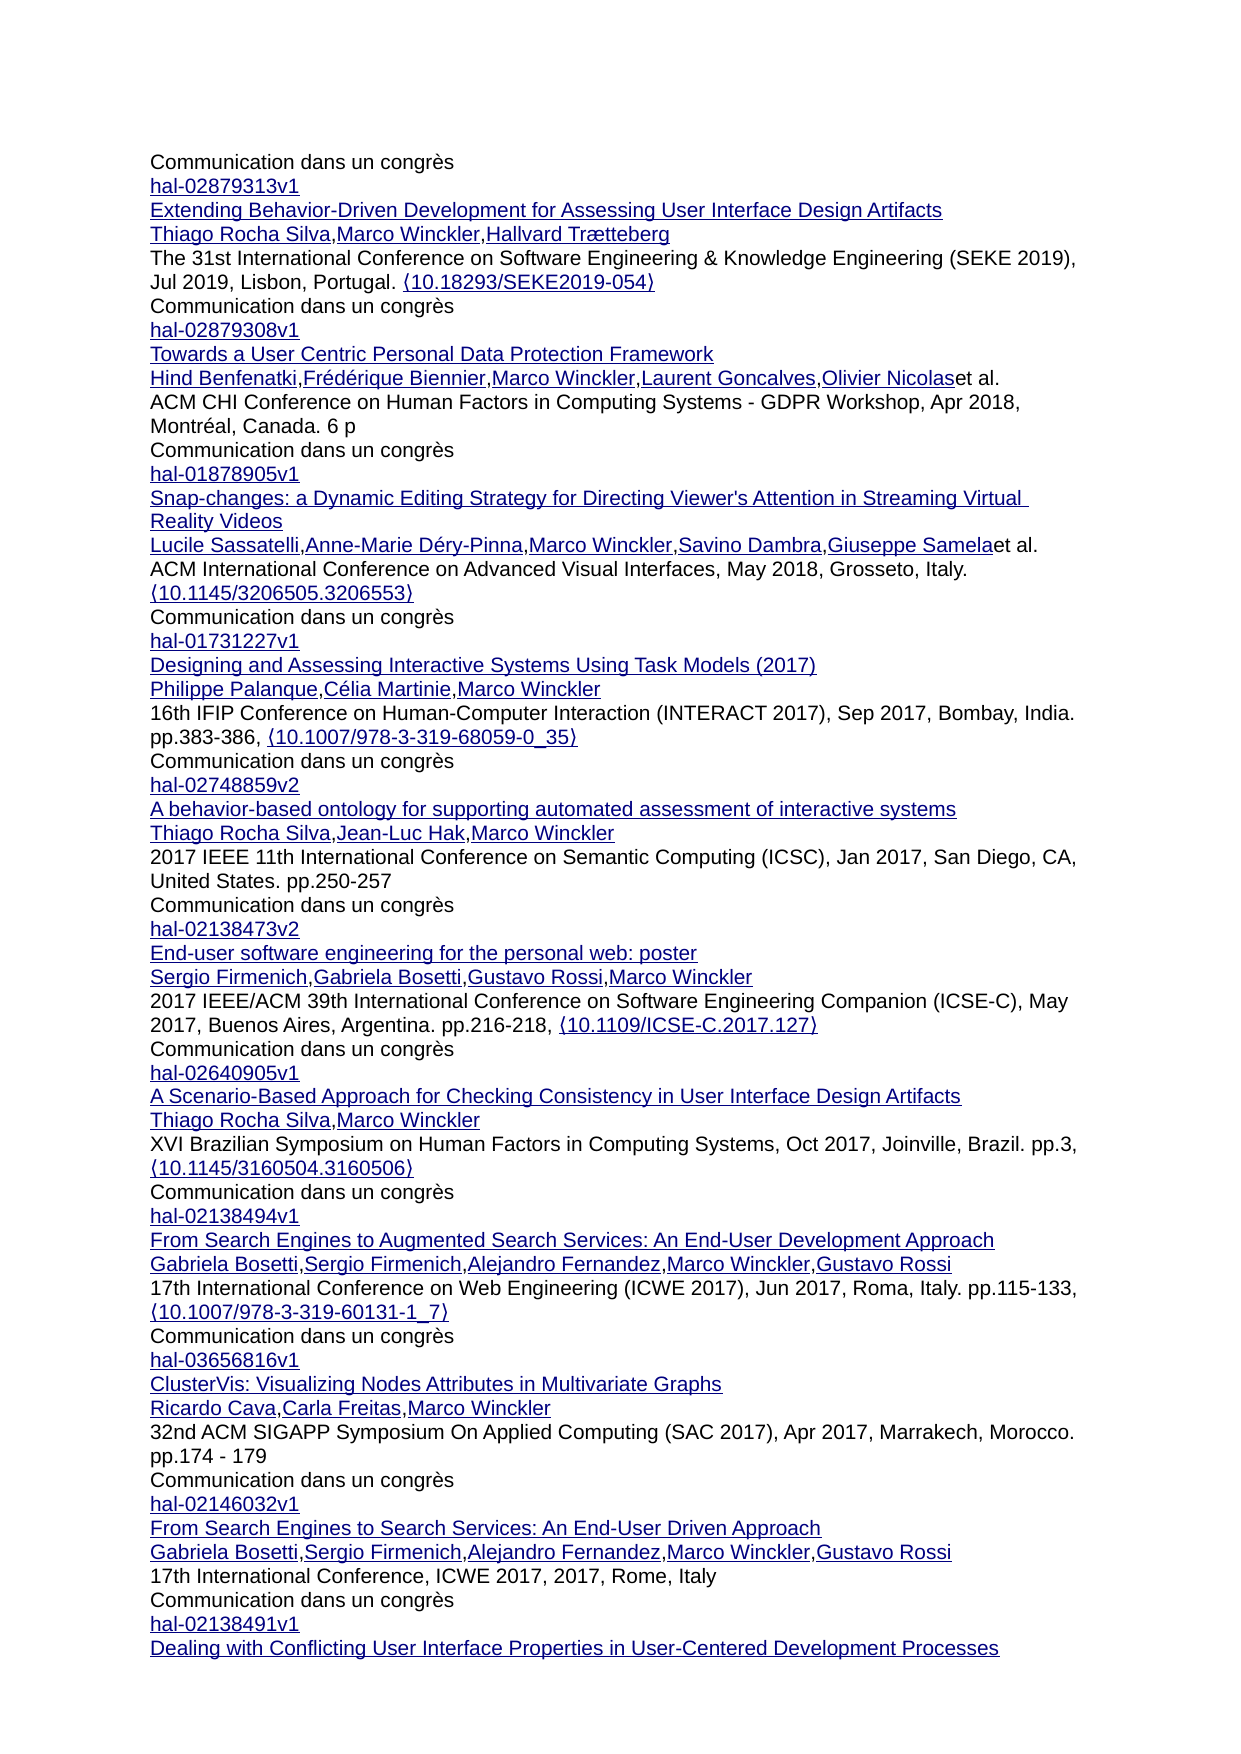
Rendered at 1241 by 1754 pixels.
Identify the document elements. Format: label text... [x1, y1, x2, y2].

table_cell Extending Behavior-Driven Development for Assessing User Interface Design Artifacts Thiago Rocha Silva,Marco Winckler,Hallvard Trætteberg The 31st International Conference on Software Engineering & Knowledge Engineering (SEKE 2019), Jul 2019, Lisbon, Portugal. ⟨10.18293/SEKE2019-054⟩ Communication dans un congrès hal-02879308v1 [150, 198, 1090, 342]
table_cell Designing and Assessing Interactive Systems Using Task Models (2017) Philippe Palanque,Célia Martinie,Marco Winckler 16th IFIP Conference on Human-Computer Interaction (INTERACT 2017), Sep 2017, Bombay, India. pp.383-386, ⟨10.1007/978-3-319-68059-0_35⟩ Communication dans un congrès hal-02748859v2 [150, 653, 1090, 797]
table_cell Communication dans un congrès hal-02879313v1 [150, 150, 1090, 198]
table_cell ClusterVis: Visualizing Nodes Attributes in Multivariate Graphs Ricardo Cava,Carla Freitas,Marco Winckler 32nd ACM SIGAPP Symposium On Applied Computing (SAC 2017), Apr 2017, Marrakech, Morocco. pp.174 - 179 Communication dans un congrès hal-02146032v1 [150, 1372, 1090, 1516]
table_cell A behavior-based ontology for supporting automated assessment of interactive systems Thiago Rocha Silva,Jean-Luc Hak,Marco Winckler 2017 IEEE 11th International Conference on Semantic Computing (ICSC), Jan 2017, San Diego, CA, United States. pp.250-257 Communication dans un congrès hal-02138473v2 [150, 797, 1090, 941]
table_cell From Search Engines to Augmented Search Services: An End-User Development Approach Gabriela Bosetti,Sergio Firmenich,Alejandro Fernandez,Marco Winckler,Gustavo Rossi 17th International Conference on Web Engineering (ICWE 2017), Jun 2017, Roma, Italy. pp.115-133, ⟨10.1007/978-3-319-60131-1_7⟩ Communication dans un congrès hal-03656816v1 [150, 1228, 1090, 1372]
table_cell From Search Engines to Search Services: An End-User Driven Approach Gabriela Bosetti,Sergio Firmenich,Alejandro Fernandez,Marco Winckler,Gustavo Rossi 17th International Conference, ICWE 2017, 2017, Rome, Italy Communication dans un congrès hal-02138491v1 [150, 1516, 1090, 1635]
table_cell End-user software engineering for the personal web: poster Sergio Firmenich,Gabriela Bosetti,Gustavo Rossi,Marco Winckler 2017 IEEE/ACM 39th International Conference on Software Engineering Companion (ICSE-C), May 2017, Buenos Aires, Argentina. pp.216-218, ⟨10.1109/ICSE-C.2017.127⟩ Communication dans un congrès hal-02640905v1 [150, 941, 1090, 1084]
table_cell A Scenario-Based Approach for Checking Consistency in User Interface Design Artifacts Thiago Rocha Silva,Marco Winckler XVI Brazilian Symposium on Human Factors in Computing Systems, Oct 2017, Joinville, Brazil. pp.3, ⟨10.1145/3160504.3160506⟩ Communication dans un congrès hal-02138494v1 [150, 1084, 1090, 1228]
table_cell Dealing with Conflicting User Interface Properties in User-Centered Development Processes [150, 1635, 1090, 1659]
table_cell Towards a User Centric Personal Data Protection Framework Hind Benfenatki,Frédérique Biennier,Marco Winckler,Laurent Goncalves,Olivier Nicolaset al. ACM CHI Conference on Human Factors in Computing Systems - GDPR Workshop, Apr 2018, Montréal, Canada. 6 p Communication dans un congrès hal-01878905v1 [150, 342, 1090, 485]
table_cell Snap-changes: a Dynamic Editing Strategy for Directing Viewer's Attention in Streaming Virtual Reality Videos Lucile Sassatelli,Anne-Marie Déry-Pinna,Marco Winckler,Savino Dambra,Giuseppe Samelaet al. ACM International Conference on Advanced Visual Interfaces, May 2018, Grosseto, Italy. ⟨10.1145/3206505.3206553⟩ Communication dans un congrès hal-01731227v1 [150, 485, 1090, 653]
